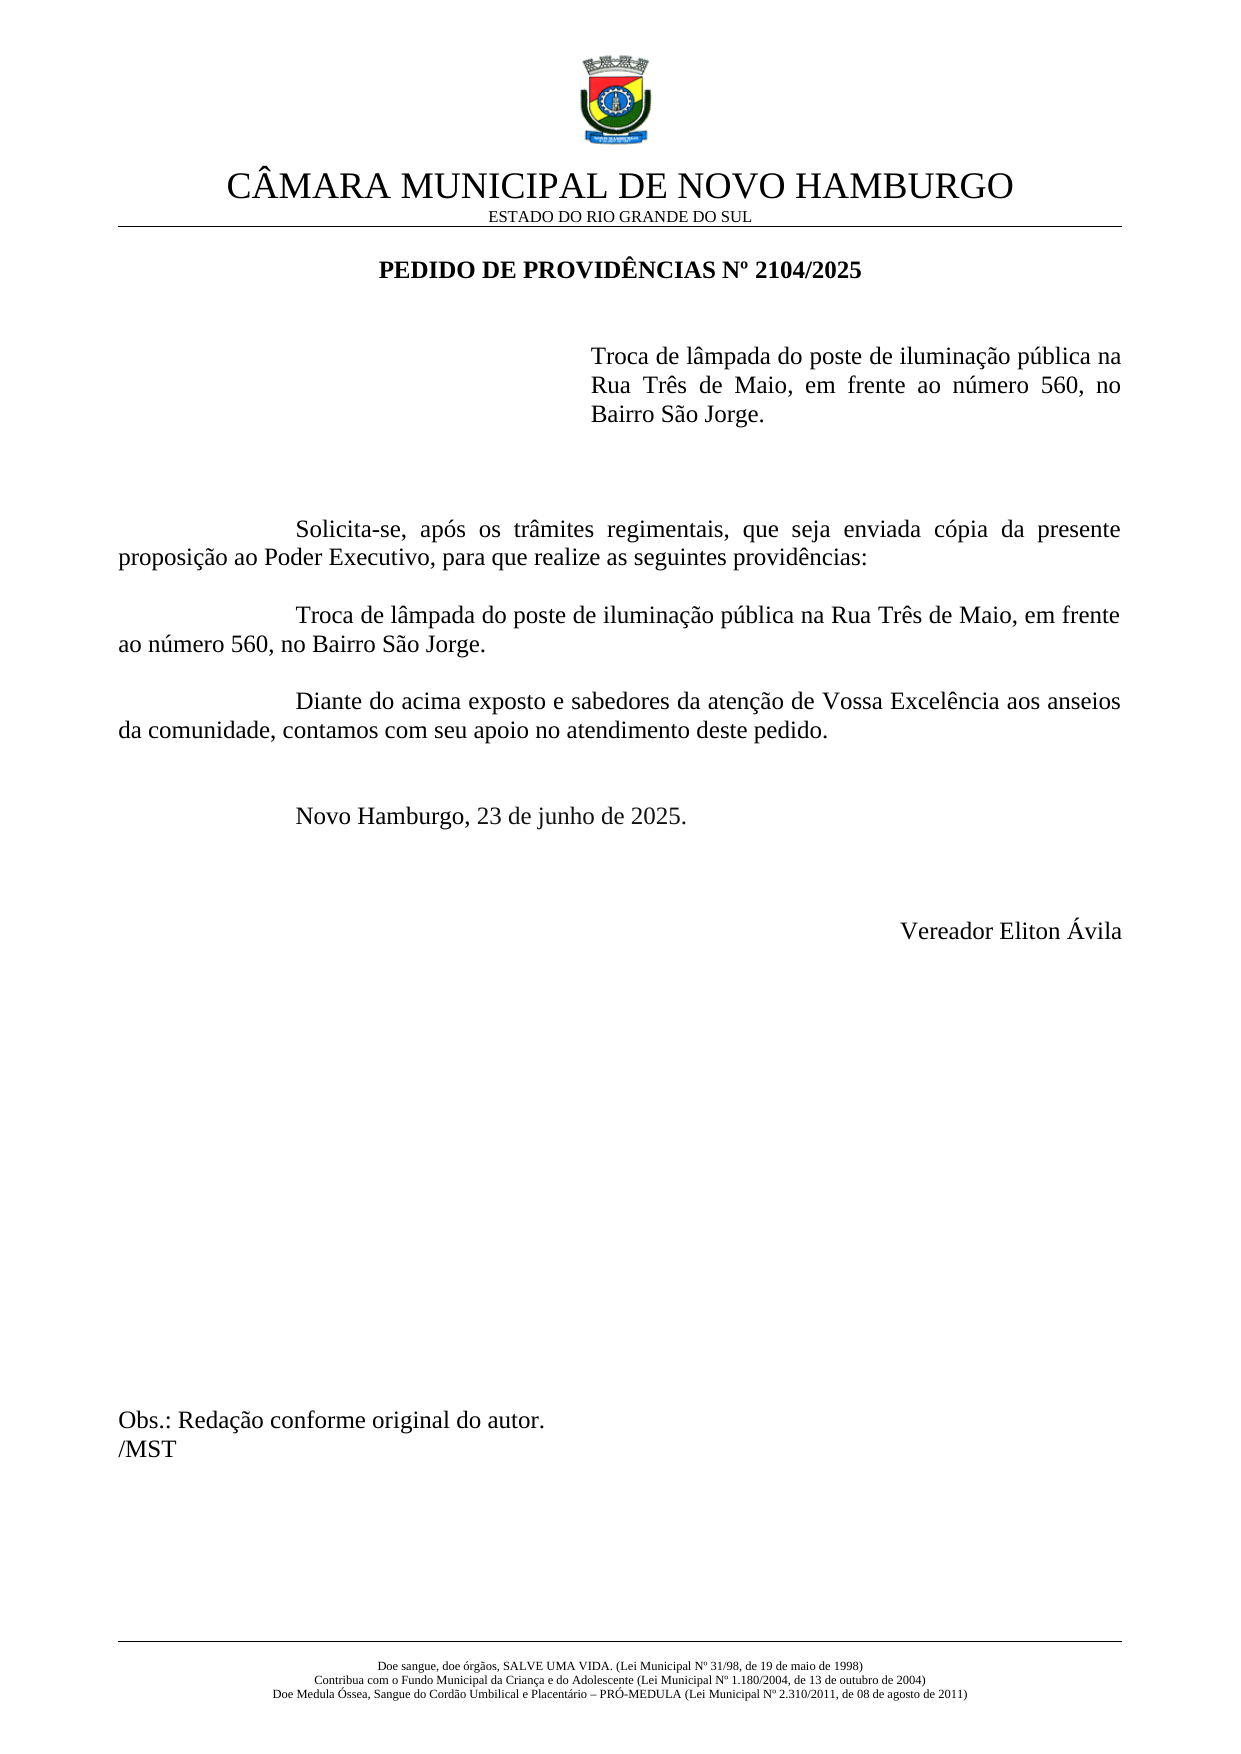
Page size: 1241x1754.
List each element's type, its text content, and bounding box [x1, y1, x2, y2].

text Diante do acima exposto e sabedores da atenção de Vossa Excelência aos anseios da comunidade, contamos com seu apoio no atendimento deste pedido. [118, 686, 1122, 744]
text Obs.: Redação conforme original do autor. [118, 1405, 1122, 1434]
text Vereador Eliton Ávila [118, 916, 1122, 945]
text Novo Hamburgo, 23 de junho de 2025. [118, 801, 1122, 830]
text Troca de lâmpada do poste de iluminação pública na Rua Três de Maio, em frente ao número 560, no Bairro São Jorge. [591, 341, 1122, 427]
text PEDIDO DE PROVIDÊNCIAS Nº 2104/2025 [118, 255, 1122, 284]
picture [574, 48, 655, 149]
text Solicita-se, após os trâmites regimentais, que seja enviada cópia da presente proposição ao Poder Executivo, para que realize as seguintes providências: [118, 514, 1122, 571]
text /MST [118, 1434, 1122, 1462]
text Troca de lâmpada do poste de iluminação pública na Rua Três de Maio, em frente ao número 560, no Bairro São Jorge. [118, 600, 1122, 657]
